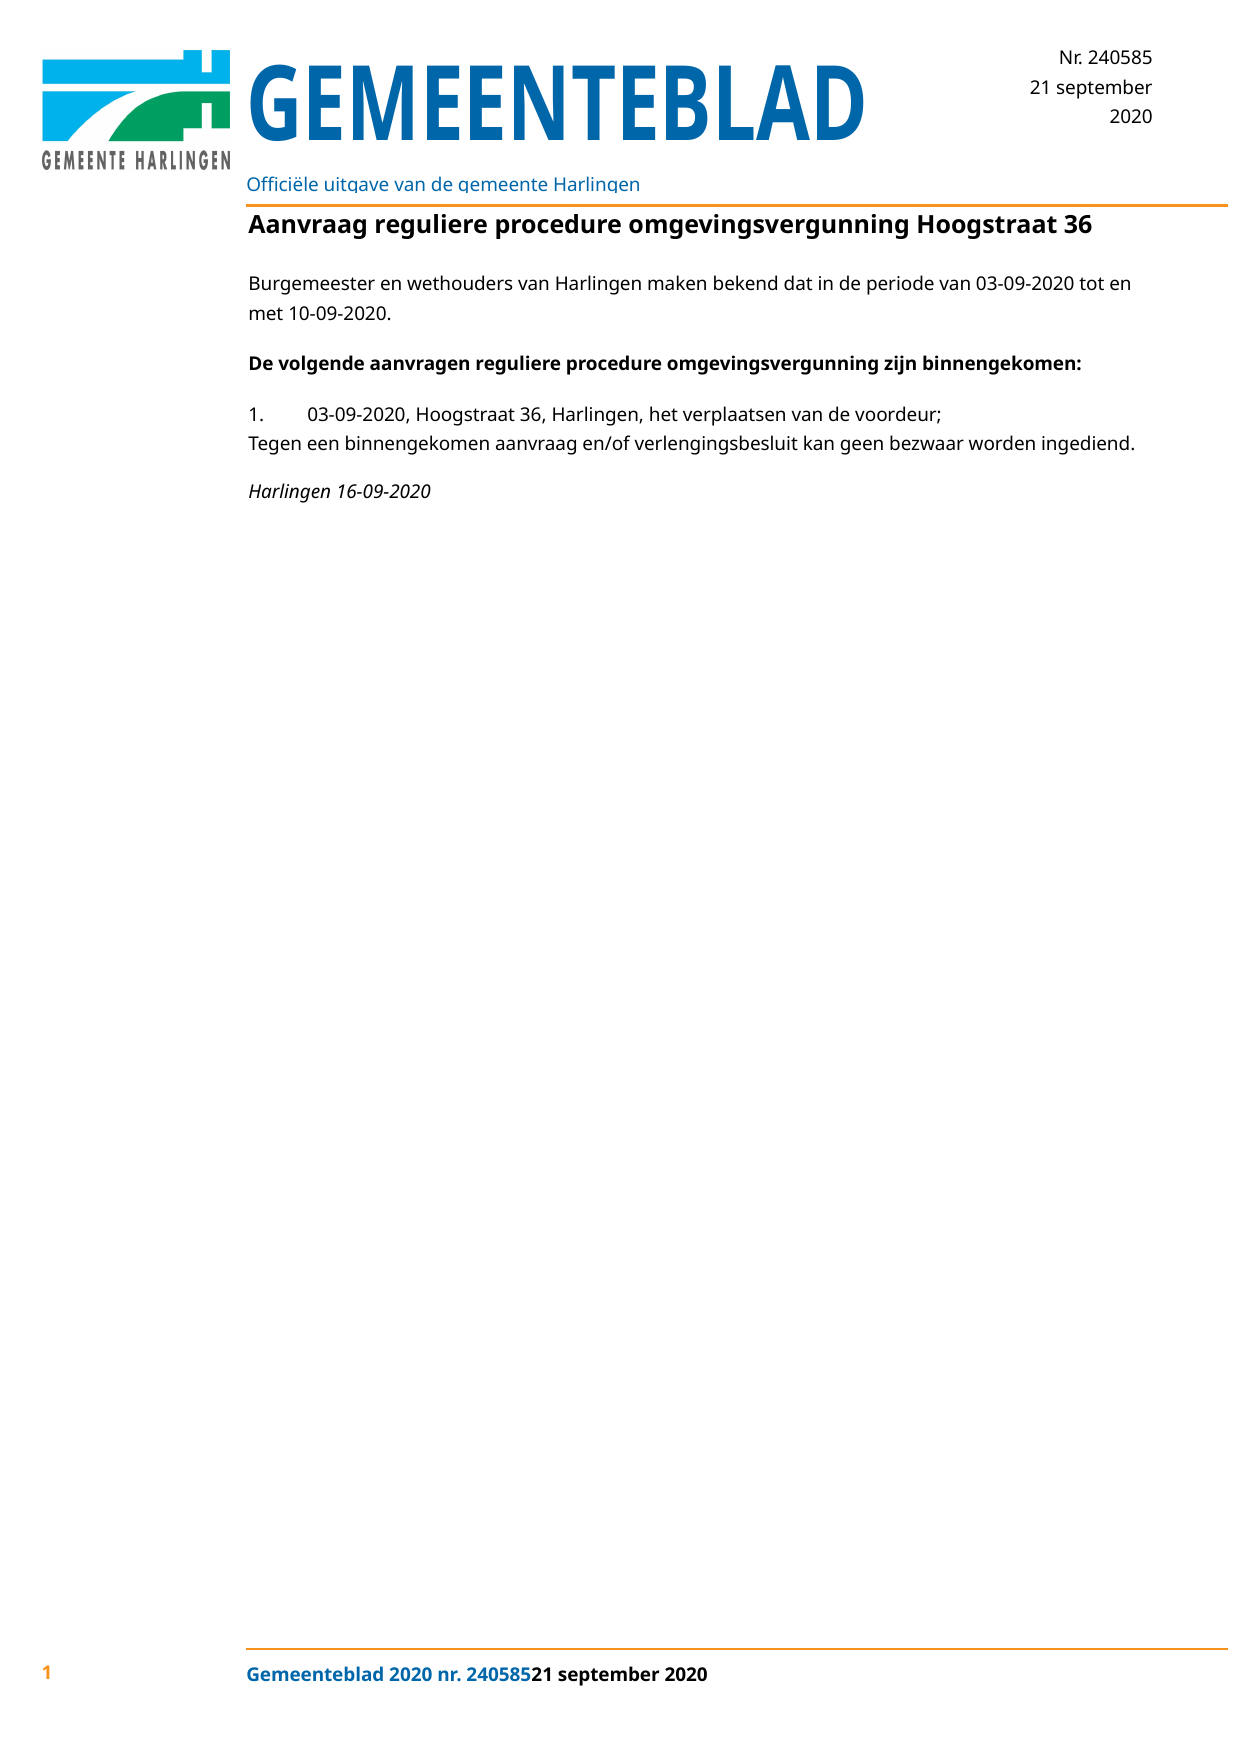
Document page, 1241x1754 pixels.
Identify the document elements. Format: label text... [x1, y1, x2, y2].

text Aanvraag reguliere procedure omgevingsvergunning Hoogstraat 36 [248, 207, 1152, 241]
text Burgemeester en wethouders van Harlingen maken bekend dat in de periode van 03-09-2020 tot en met 10-09-2020. [248, 270, 1152, 326]
text De volgende aanvragen reguliere procedure omgevingsvergunning zijn binnengekomen: [248, 350, 1152, 376]
text Tegen een binnengekomen aanvraag en/of verlengingsbesluit kan geen bezwaar worden ingediend. [248, 430, 1152, 456]
list 03-09-2020, Hoogstraat 36, Harlingen, het verplaatsen van de voordeur; [248, 401, 1152, 426]
text Harlingen 16-09-2020 [248, 478, 1152, 504]
picture [41, 47, 231, 172]
